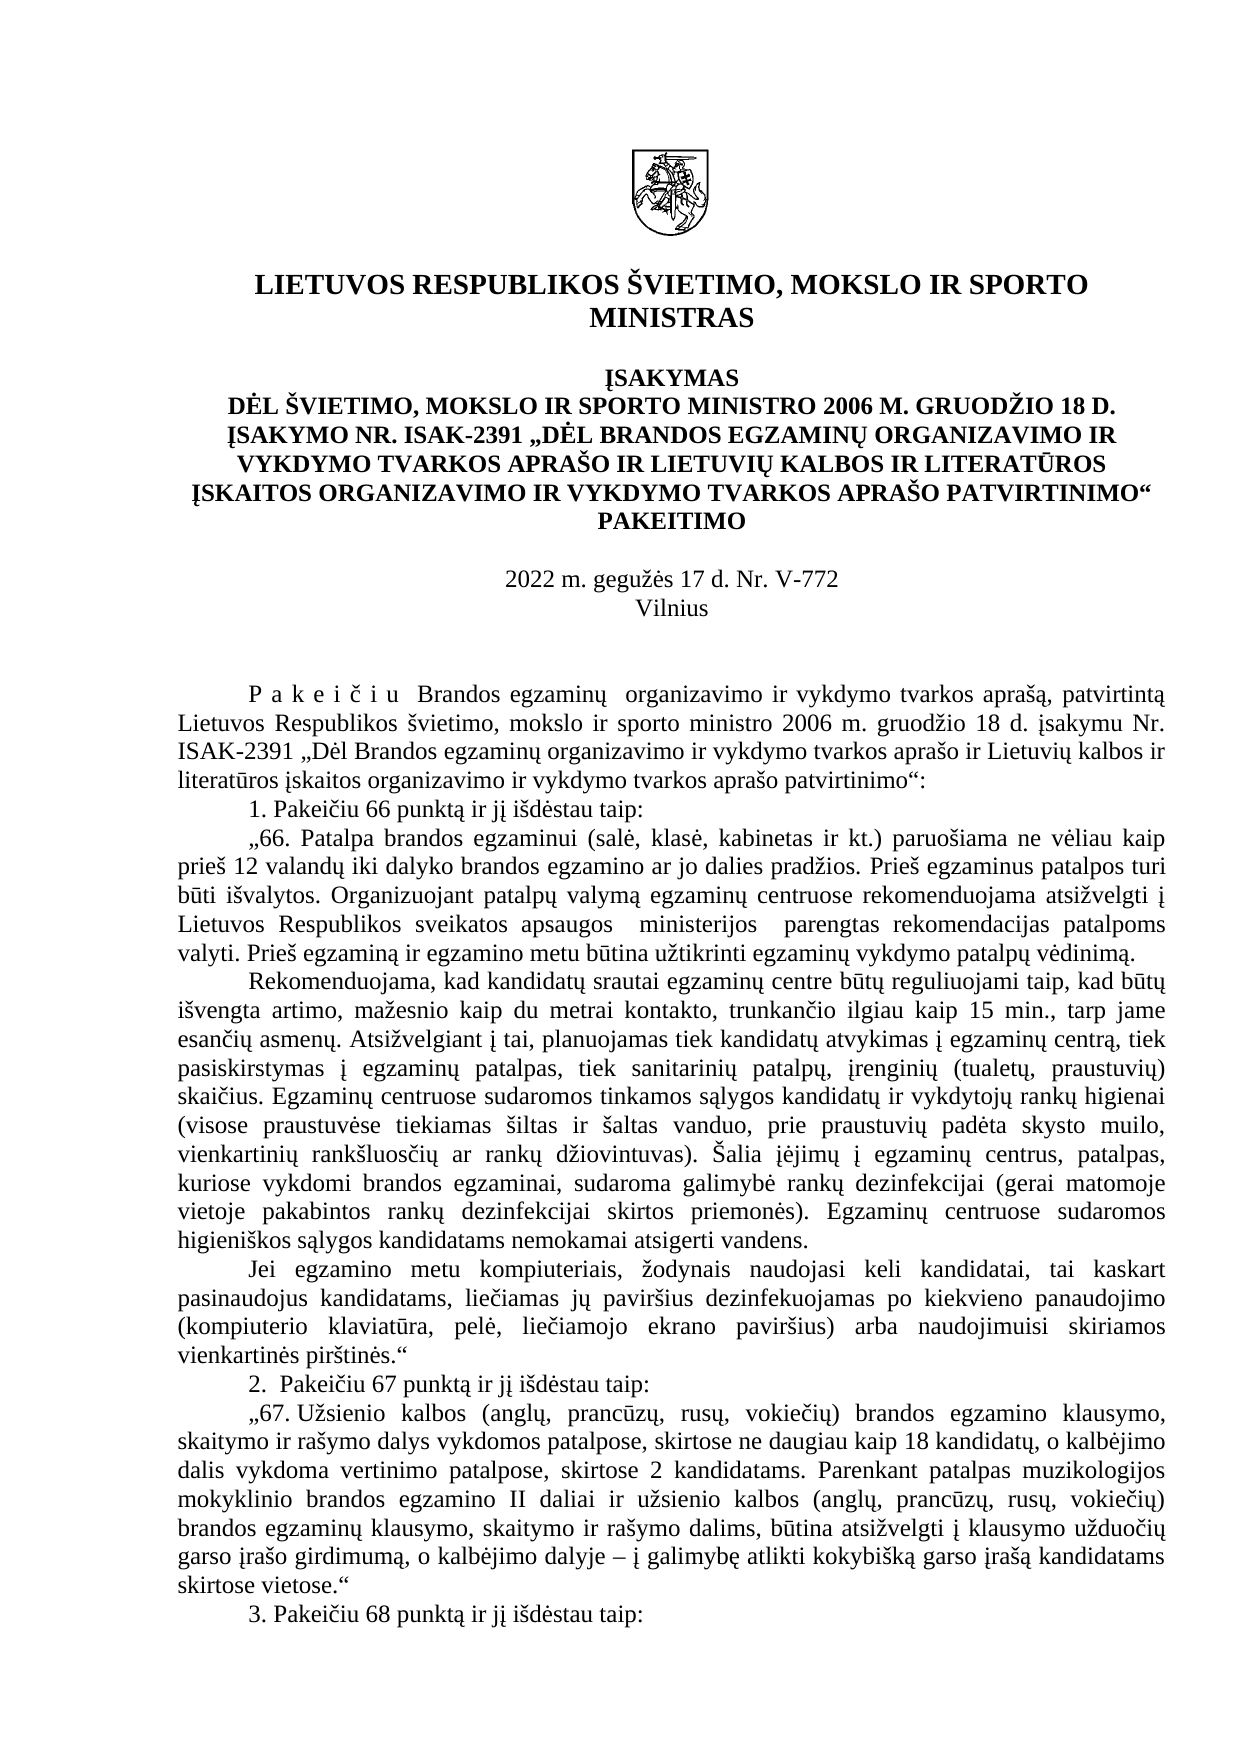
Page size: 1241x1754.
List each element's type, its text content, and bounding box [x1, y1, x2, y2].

text „67. Užsienio kalbos (anglų, prancūzų, rusų, vokiečių) brandos egzamino klausymo, skaitymo ir rašymo dalys vykdomos patalpose, skirtose ne daugiau kaip 18 kandidatų, o kalbėjimo dalis vykdoma vertinimo patalpose, skirtose 2 kandidatams. Parenkant patalpas muzikologijos mokyklinio brandos egzamino II daliai ir užsienio kalbos (anglų, prancūzų, rusų, vokiečių) brandos egzaminų klausymo, skaitymo ir rašymo dalims, būtina atsižvelgti į klausymo užduočių garso įrašo girdimumą, o kalbėjimo dalyje – į galimybę atlikti kokybišką garso įrašą kandidatams skirtose vietose.“ [177, 1398, 1166, 1599]
text 2022 m. gegužės 17 d. Nr. V-772 [177, 564, 1166, 593]
text P a k e i č i u Brandos egzaminų organizavimo ir vykdymo tvarkos aprašą, patvirtintą Lietuvos Respublikos švietimo, mokslo ir sporto ministro 2006 m. gruodžio 18 d. įsakymu Nr. ISAK-2391 „Dėl Brandos egzaminų organizavimo ir vykdymo tvarkos aprašo ir Lietuvių kalbos ir literatūros įskaitos organizavimo ir vykdymo tvarkos aprašo patvirtinimo“: [177, 679, 1166, 794]
text „66. Patalpa brandos egzaminui (salė, klasė, kabinetas ir kt.) paruošiama ne vėliau kaip prieš 12 valandų iki dalyko brandos egzamino ar jo dalies pradžios. Prieš egzaminus patalpos turi būti išvalytos. Organizuojant patalpų valymą egzaminų centruose rekomenduojama atsižvelgti į Lietuvos Respublikos sveikatos apsaugos ministerijos parengtas rekomendacijas patalpoms valyti. Prieš egzaminą ir egzamino metu būtina užtikrinti egzaminų vykdymo patalpų vėdinimą. [177, 823, 1166, 966]
subtitle Jei egzamino metu kompiuteriais, žodynais naudojasi keli kandidatai, tai kaskart pasinaudojus kandidatams, liečiamas jų paviršius dezinfekuojamas po kiekvieno panaudojimo (kompiuterio klaviatūra, pelė, liečiamojo ekrano paviršius) arba naudojimuisi skiriamos vienkartinės pirštinės.“ [177, 1254, 1166, 1369]
text Vilnius [177, 593, 1166, 621]
text DĖL ŠVIETIMO, MOKSLO IR SPORTO MINISTRO 2006 M. GRUODŽIO 18 D. ĮSAKYMO NR. ISAK-2391 „DĖL BRANDOS EGZAMINŲ ORGANIZAVIMO IR VYKDYMO TVARKOS APRAŠO IR LIETUVIŲ KALBOS IR LITERATŪROS ĮSKAITOS ORGANIZAVIMO IR VYKDYMO TVARKOS APRAŠO PATVIRTINIMO“ PAKEITIMO [177, 391, 1166, 535]
text 3. Pakeičiu 68 punktą ir jį išdėstau taip: [177, 1599, 1166, 1628]
text Rekomenduojama, kad kandidatų srautai egzaminų centre būtų reguliuojami taip, kad būtų išvengta artimo, mažesnio kaip du metrai kontakto, trunkančio ilgiau kaip 15 min., tarp jame esančių asmenų. Atsižvelgiant į tai, planuojamas tiek kandidatų atvykimas į egzaminų centrą, tiek pasiskirstymas į egzaminų patalpas, tiek sanitarinių patalpų, įrenginių (tualetų, praustuvių) skaičius. Egzaminų centruose sudaromos tinkamos sąlygos kandidatų ir vykdytojų rankų higienai (visose praustuvėse tiekiamas šiltas ir šaltas vanduo, prie praustuvių padėta skysto muilo, vienkartinių rankšluosčių ar rankų džiovintuvas). Šalia įėjimų į egzaminų centrus, patalpas, kuriose vykdomi brandos egzaminai, sudaroma galimybė rankų dezinfekcijai (gerai matomoje vietoje pakabintos rankų dezinfekcijai skirtos priemonės). Egzaminų centruose sudaromos higieniškos sąlygos kandidatams nemokamai atsigerti vandens. [177, 966, 1166, 1254]
text ĮSAKYMAS [177, 363, 1166, 391]
text 2. Pakeičiu 67 punktą ir jį išdėstau taip: [177, 1369, 1166, 1398]
text 1. Pakeičiu 66 punktą ir jį išdėstau taip: [177, 794, 1166, 823]
text LIETUVOS RESPUBLIKOS ŠVIETIMO, MOKSLO IR SPORTO MINISTRAS [177, 267, 1166, 334]
